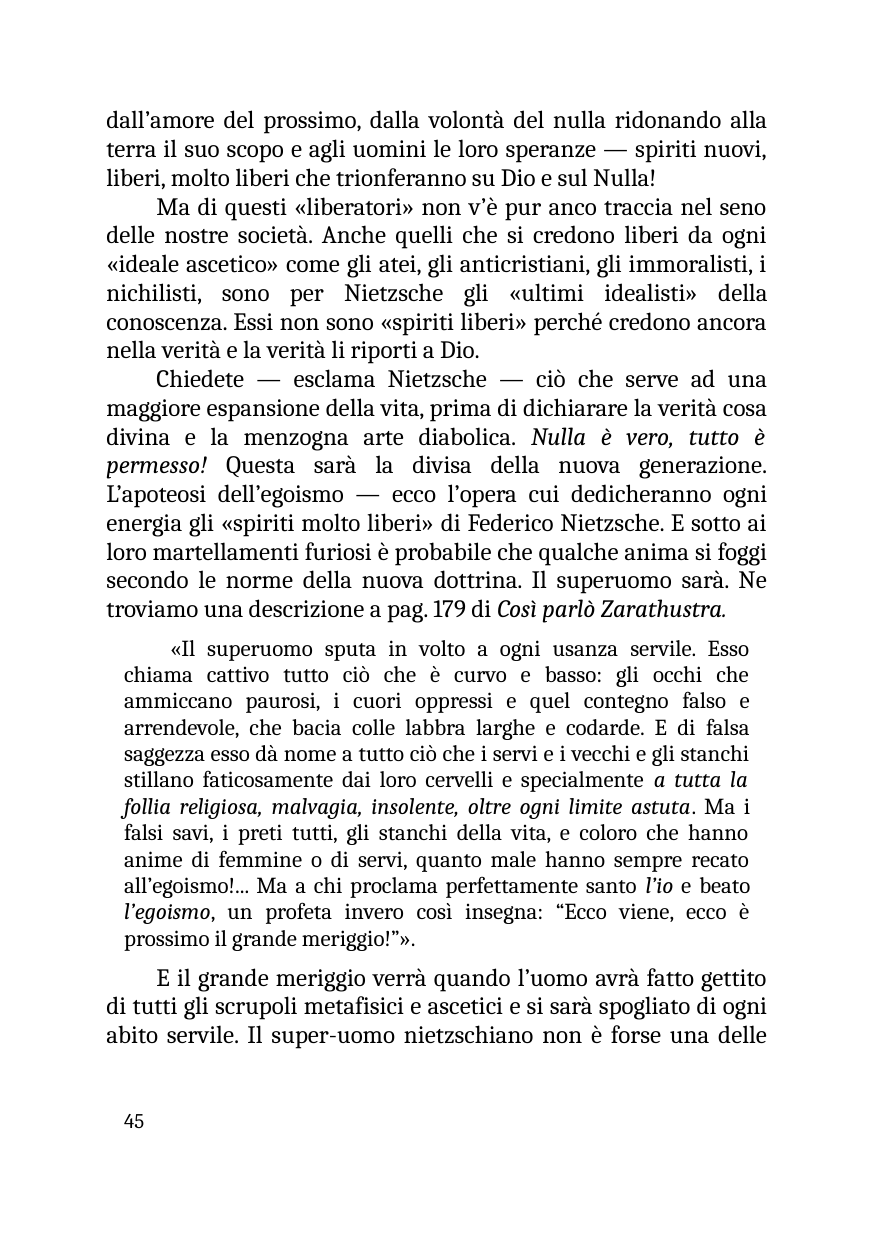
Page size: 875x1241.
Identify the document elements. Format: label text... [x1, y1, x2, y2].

text «Il superuomo sputa in volto a ogni usanza servile. Esso chiama cattivo tutto ciò che è curvo e basso: gli occhi che ammiccano paurosi, i cuori oppressi e quel contegno falso e arrendevole, che bacia colle labbra larghe e codarde. E di falsa saggezza esso dà nome a tutto ciò che i servi e i vecchi e gli stanchi stillano faticosamente dai loro cervelli e specialmente a tutta la follia religiosa, malvagia, insolente, oltre ogni limite astuta. Ma i falsi savi, i preti tutti, gli stanchi della vita, e coloro che hanno anime di femmine o di servi, quanto male hanno sempre recato all’egoismo!... Ma a chi proclama perfettamente santo l’io e beato l’egoismo, un profeta invero così insegna: “Ecco viene, ecco è prossimo il grande meriggio!”». [124, 636, 750, 952]
text dall’amore del prossimo, dalla volontà del nulla ridonando alla terra il suo scopo e agli uomini le loro speranze — spiriti nuovi, liberi, molto liberi che trionferanno su Dio e sul Nulla! [106, 106, 768, 192]
text Chiedete — esclama Nietzsche — ciò che serve ad una maggiore espansione della vita, prima di dichiarare la verità cosa divina e la menzogna arte diabolica. Nulla è vero, tutto è permesso! Questa sarà la divisa della nuova generazione. L’apoteosi dell’egoismo — ecco l’opera cui dedicheranno ogni energia gli «spiriti molto liberi» di Federico Nietzsche. E sotto ai loro martellamenti furiosi è probabile che qualche anima si foggi secondo le norme della nuova dottrina. Il superuomo sarà. Ne troviamo una descrizione a pag. 179 di Così parlò Zarathustra. [106, 365, 768, 624]
text Ma di questi «liberatori» non v’è pur anco traccia nel seno delle nostre società. Anche quelli che si credono liberi da ogni «ideale ascetico» come gli atei, gli anticristiani, gli immoralisti, i nichilisti, sono per Nietzsche gli «ultimi idealisti» della conoscenza. Essi non sono «spiriti liberi» perché credono ancora nella verità e la verità li riporti a Dio. [106, 192, 768, 365]
text E il grande meriggio verrà quando l’uomo avrà fatto gettito di tutti gli scrupoli metafisici e ascetici e si sarà spogliato di ogni abito servile. Il super-uomo nietzschiano non è forse una delle [106, 963, 768, 1050]
